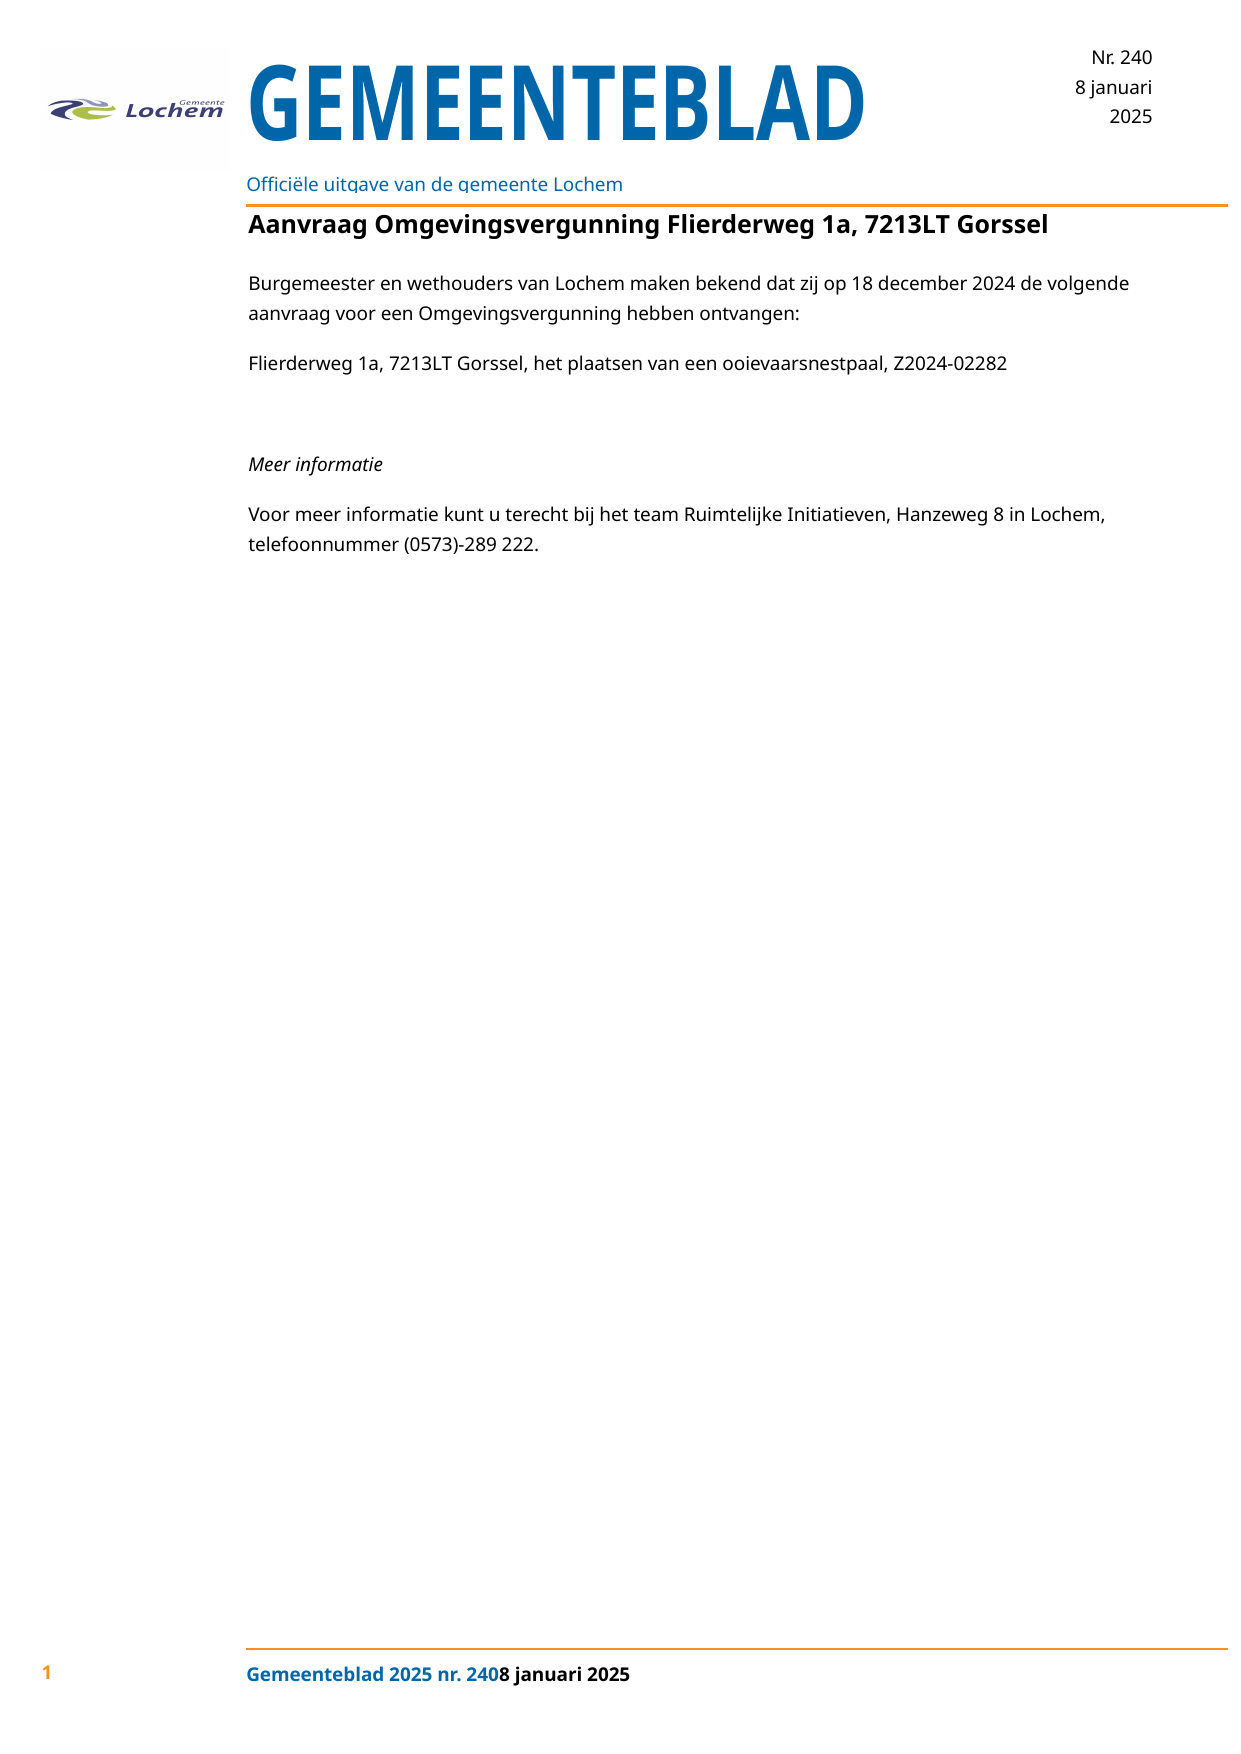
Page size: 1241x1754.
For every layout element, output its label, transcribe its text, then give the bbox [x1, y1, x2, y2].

picture [41, 47, 231, 172]
text Flierderweg 1a, 7213LT Gorssel, het plaatsen van een ooievaarsnestpaal, Z2024-02282 [248, 350, 1152, 376]
text Aanvraag Omgevingsvergunning Flierderweg 1a, 7213LT Gorssel [248, 207, 1152, 241]
text Meer informatie [248, 451, 1152, 477]
text Voor meer informatie kunt u terecht bij het team Ruimtelijke Initiatieven, Hanzeweg 8 in Lochem, telefoonnummer (0573)-289 222. [248, 502, 1152, 557]
text Burgemeester en wethouders van Lochem maken bekend dat zij op 18 december 2024 de volgende aanvraag voor een Omgevingsvergunning hebben ontvangen: [248, 270, 1152, 326]
